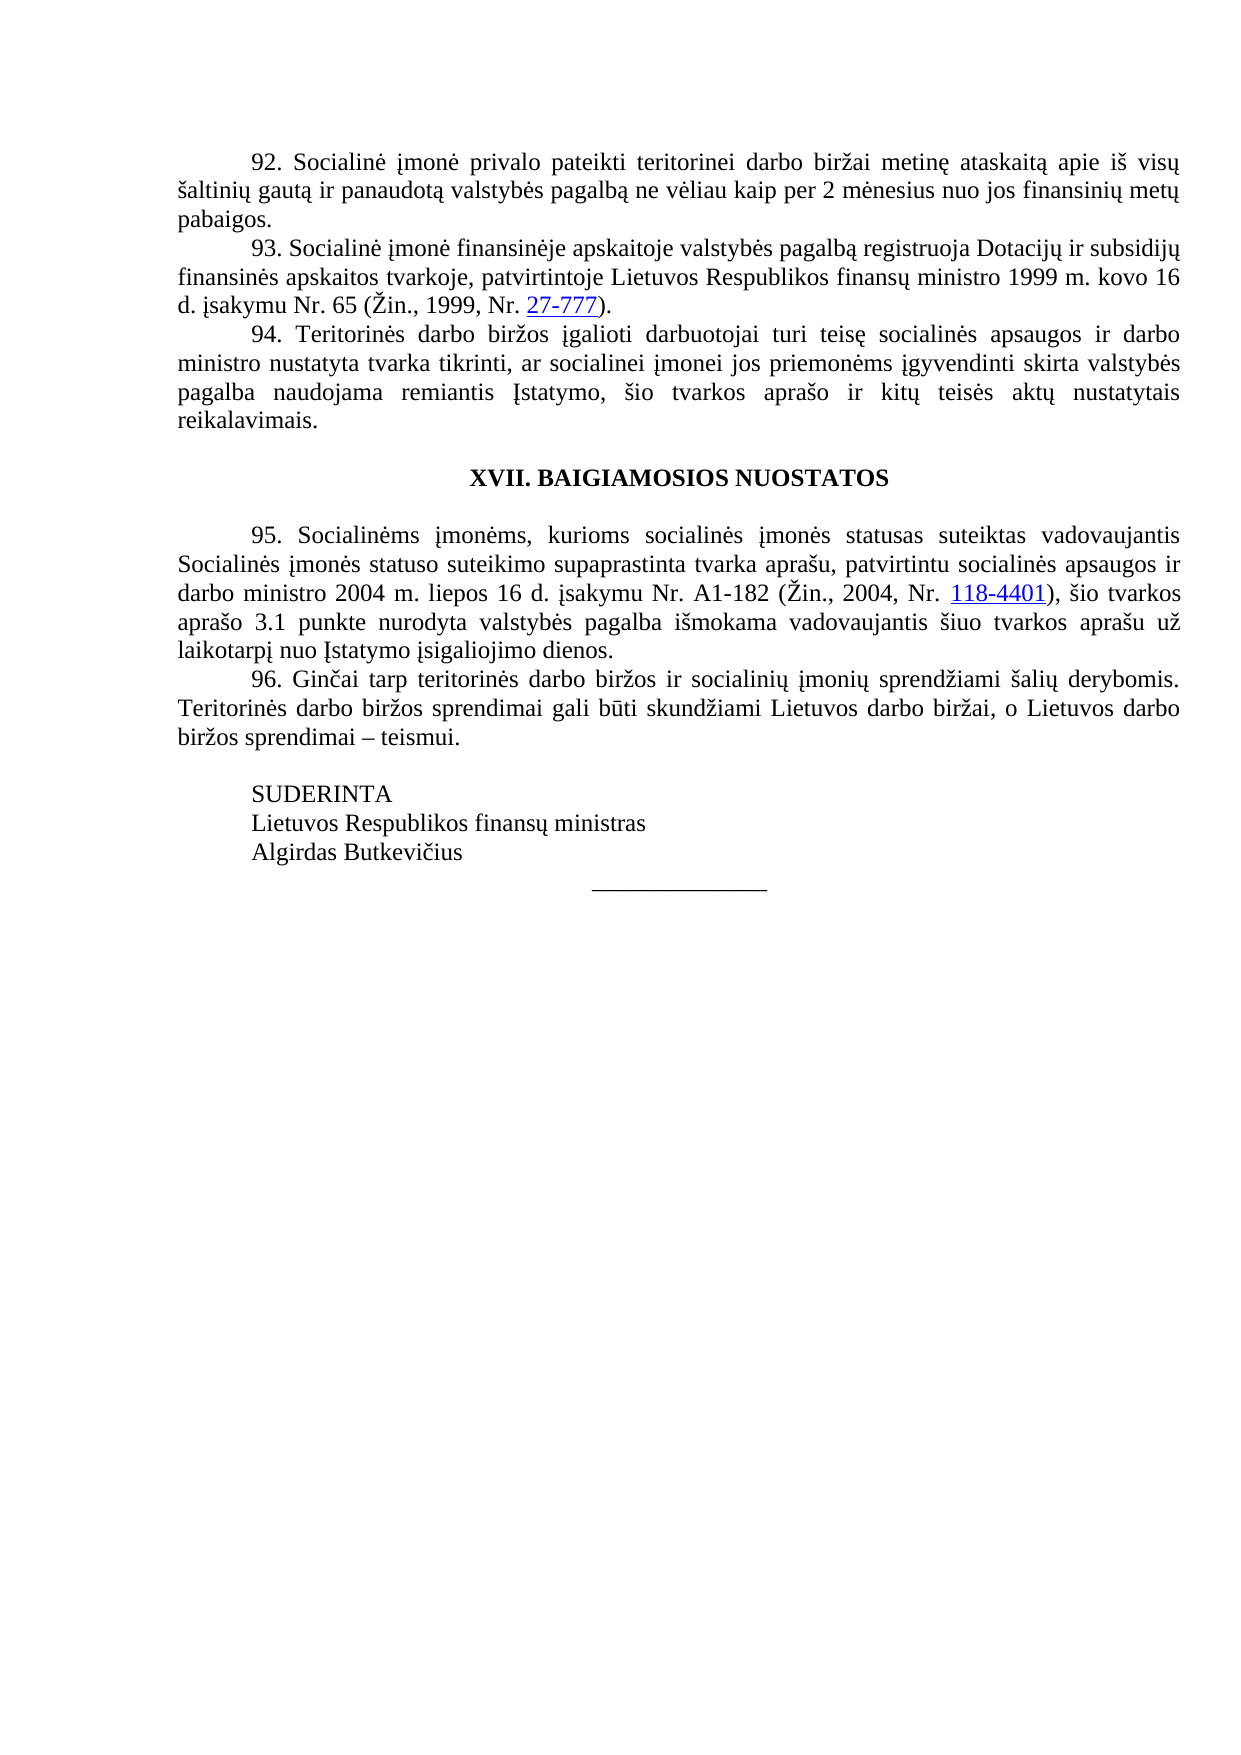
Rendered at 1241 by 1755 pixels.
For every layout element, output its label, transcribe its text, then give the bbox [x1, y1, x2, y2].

text 93. Socialinė įmonė finansinėje apskaitoje valstybės pagalbą registruoja Dotacijų ir subsidijų finansinės apskaitos tvarkoje, patvirtintoje Lietuvos Respublikos finansų ministro 1999 m. kovo 16 d. įsakymu Nr. 65 (Žin., 1999, Nr. 27-777). [177, 233, 1181, 319]
text XVII. Baigiamosios nuostatos [177, 463, 1181, 492]
text 96. Ginčai tarp teritorinės darbo biržos ir socialinių įmonių sprendžiami šalių derybomis. Teritorinės darbo biržos sprendimai gali būti skundžiami Lietuvos darbo biržai, o Lietuvos darbo biržos sprendimai – teismui. [177, 664, 1181, 751]
text 95. Socialinėms įmonėms, kurioms socialinės įmonės statusas suteiktas vadovaujantis Socialinės įmonės statuso suteikimo supaprastinta tvarka aprašu, patvirtintu socialinės apsaugos ir darbo ministro 2004 m. liepos 16 d. įsakymu Nr. A1-182 (Žin., 2004, Nr. 118-4401), šio tvarkos aprašo 3.1 punkte nurodyta valstybės pagalba išmokama vadovaujantis šiuo tvarkos aprašu už laikotarpį nuo Įstatymo įsigaliojimo dienos. [177, 521, 1181, 664]
text Lietuvos Respublikos finansų ministras [177, 808, 1181, 837]
text Algirdas Butkevičius [177, 837, 1181, 866]
text SUDERINTA [177, 779, 1181, 808]
text 92. Socialinė įmonė privalo pateikti teritorinei darbo biržai metinę ataskaitą apie iš visų šaltinių gautą ir panaudotą valstybės pagalbą ne vėliau kaip per 2 mėnesius nuo jos finansinių metų pabaigos. [177, 147, 1181, 233]
text 94. Teritorinės darbo biržos įgalioti darbuotojai turi teisę socialinės apsaugos ir darbo ministro nustatyta tvarka tikrinti, ar socialinei įmonei jos priemonėms įgyvendinti skirta valstybės pagalba naudojama remiantis Įstatymo, šio tvarkos aprašo ir kitų teisės aktų nustatytais reikalavimais. [177, 319, 1181, 434]
text ______________ [177, 866, 1181, 894]
